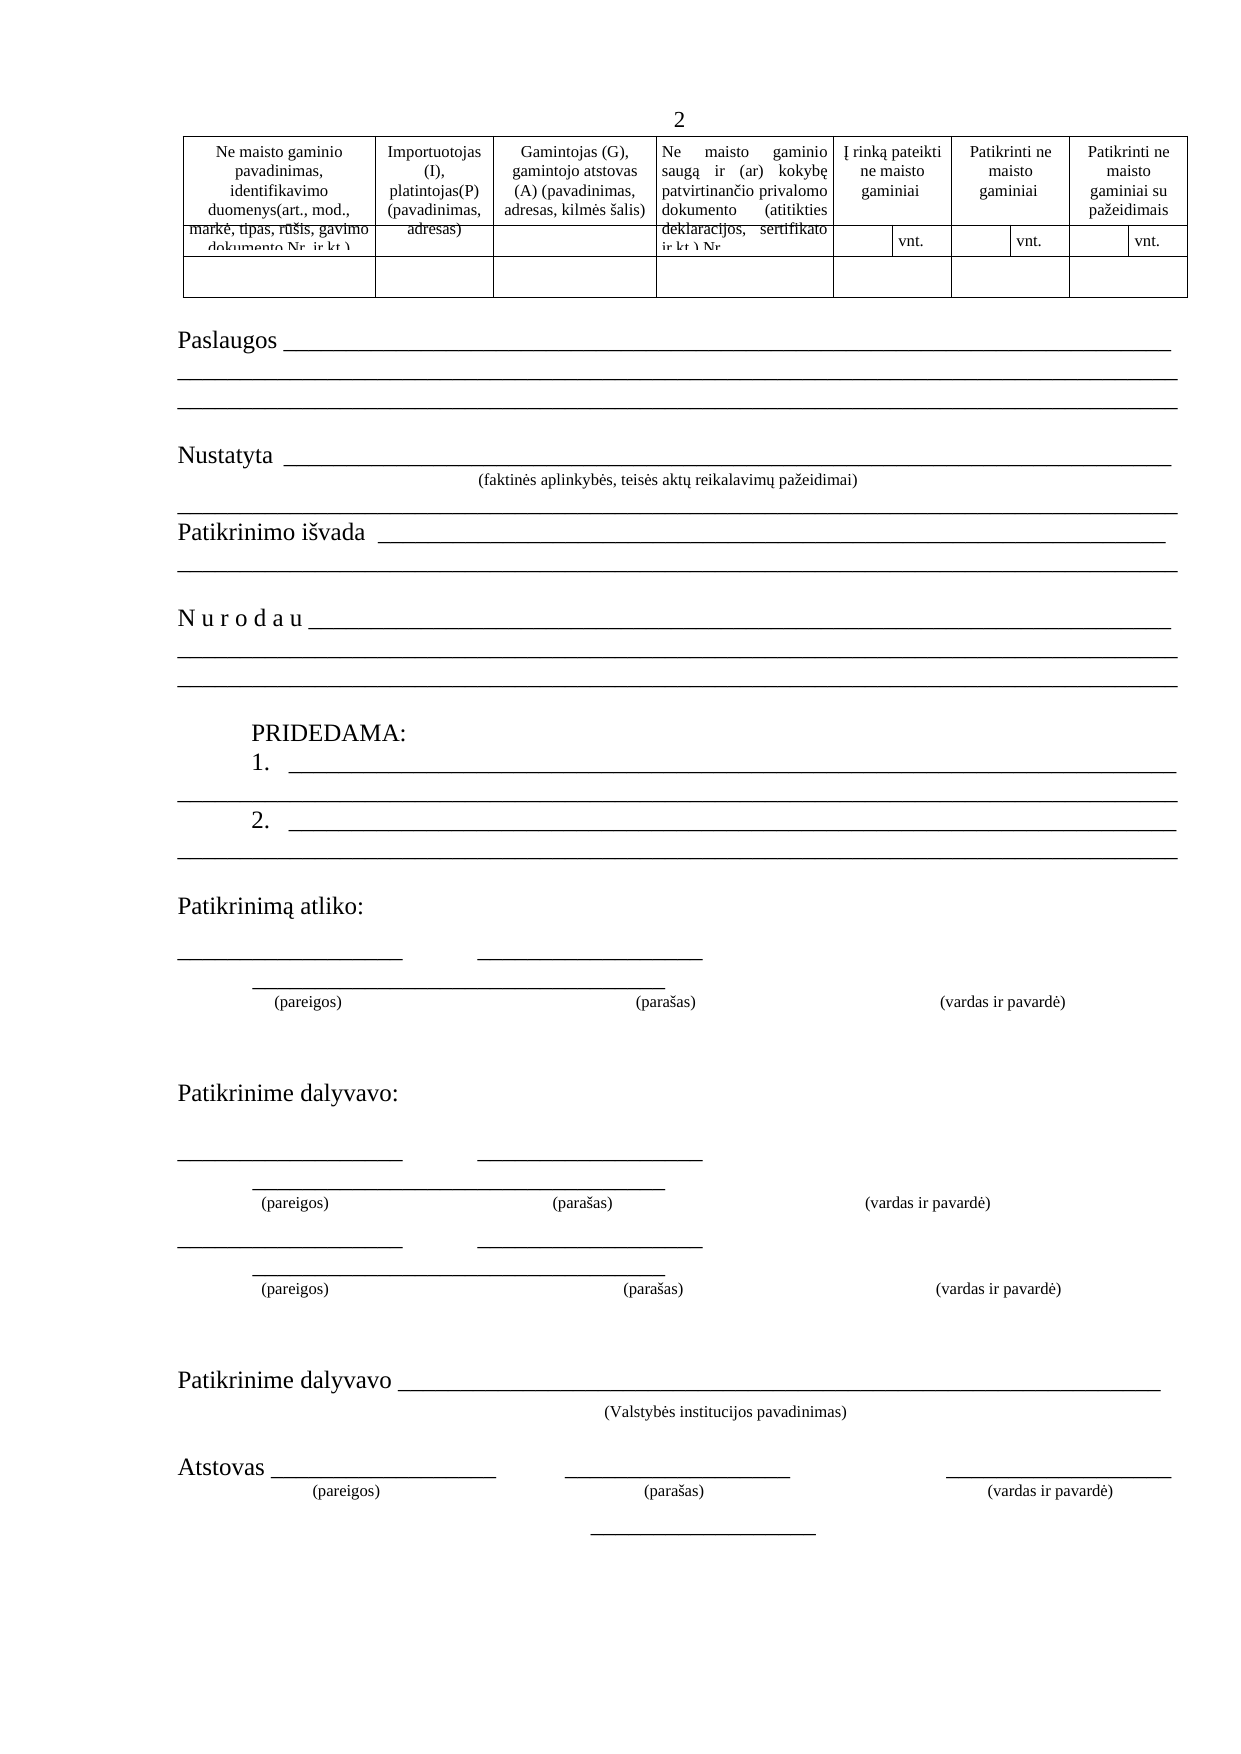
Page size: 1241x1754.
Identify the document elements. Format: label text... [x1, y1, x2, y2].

text ________________________________________________________________________________ [177, 354, 1181, 383]
text Atstovas __________________ __________________ __________________ [177, 1452, 1181, 1480]
text (faktinės aplinkybės, teisės aktų reikalavimų pažeidimai) [177, 469, 1181, 488]
text PRIDEDAMA: [177, 718, 1181, 747]
text (Valstybės institucijos pavadinimas) [177, 1394, 1181, 1423]
table_cell [184, 257, 375, 296]
text Patikrinime dalyvavo _____________________________________________________________ [177, 1365, 1181, 1394]
table_header Gamintojas (G), gamintojo atstovas (A) (pavadinimas, adresas, kilmės šalis) [494, 137, 656, 225]
text 2. _______________________________________________________________________ [251, 805, 1181, 833]
table_cell [952, 257, 1069, 296]
text Patikrinime dalyvavo: [177, 1078, 1181, 1107]
text Patikrinimo išvada _______________________________________________________________ [177, 517, 1181, 546]
text 1. _______________________________________________________________________ [251, 747, 1181, 776]
table_header Ne maisto gaminio pavadinimas, identifikavimo duomenys(art., mod., markė, tipas, rūšis, gavimo dokumento Nr. ir kt.) [184, 137, 375, 225]
table_cell vnt. [1011, 226, 1069, 256]
text N u r o d a u _____________________________________________________________________ [177, 603, 1181, 632]
table_header Į rinką pateikti ne maisto gaminiai [834, 137, 951, 224]
table_header Patikrinti ne maisto gaminiai su pažeidimais [1070, 137, 1187, 224]
table_cell [952, 226, 1010, 256]
text Nustatyta _______________________________________________________________________ [177, 441, 1181, 469]
table_header Ne maisto gaminio saugą ir (ar) kokybę patvirtinančio privalomo dokumento (atitikties deklaracijos, sertifikato ir kt.) Nr. [657, 226, 833, 256]
table_cell vnt. [1129, 226, 1187, 256]
table_cell [376, 257, 493, 296]
text __________________ __________________ _________________________________ [177, 1135, 1181, 1193]
text __________________ __________________ _________________________________ [177, 1222, 1181, 1279]
text (pareigos) (parašas) (vardas ir pavardė) [177, 1480, 1181, 1509]
text ________________________________________________________________________________ [177, 661, 1181, 690]
text (pareigos) (parašas) (vardas ir pavardė) [177, 1279, 1181, 1337]
text ________________________________________________________________________________ [177, 776, 1181, 805]
table_cell [657, 257, 833, 296]
table_cell [494, 257, 656, 296]
table_cell [834, 226, 892, 256]
text ________________________________________________________________________________ [177, 632, 1181, 661]
text (pareigos) (parašas) (vardas ir pavardė) [177, 1193, 1181, 1222]
text ________________________________________________________________________________ [177, 546, 1181, 575]
table_header Patikrinti ne maisto gaminiai [952, 137, 1069, 224]
text Paslaugos _______________________________________________________________________ [177, 326, 1181, 354]
text __________________ __________________ _________________________________ [177, 934, 1181, 992]
text Patikrinimą atliko: [177, 891, 1181, 920]
table_header Importuotojas (I), platintojas(P) (pavadinimas, adresas) [376, 137, 493, 225]
table_cell [1070, 226, 1128, 256]
text __________________ [177, 1509, 1181, 1538]
table_cell [1070, 257, 1187, 296]
text ________________________________________________________________________________ [177, 833, 1181, 862]
table_header Ne maisto gaminio saugą ir (ar) kokybę patvirtinančio privalomo dokumento (atitikties deklaracijos, sertifikato ir kt.) Nr. [657, 137, 833, 225]
text ________________________________________________________________________________ [177, 383, 1181, 412]
table_cell vnt. [893, 226, 951, 256]
table_cell [834, 257, 951, 296]
table_header Importuotojas (I), platintojas(P) (pavadinimas, adresas) [376, 226, 493, 256]
text (pareigos) (parašas) (vardas ir pavardė) [177, 992, 1181, 1049]
table_header Ne maisto gaminio pavadinimas, identifikavimo duomenys(art., mod., markė, tipas, rūšis, gavimo dokumento Nr. ir kt.) [184, 226, 375, 256]
table_header [494, 226, 656, 256]
text ________________________________________________________________________________ [177, 488, 1181, 517]
